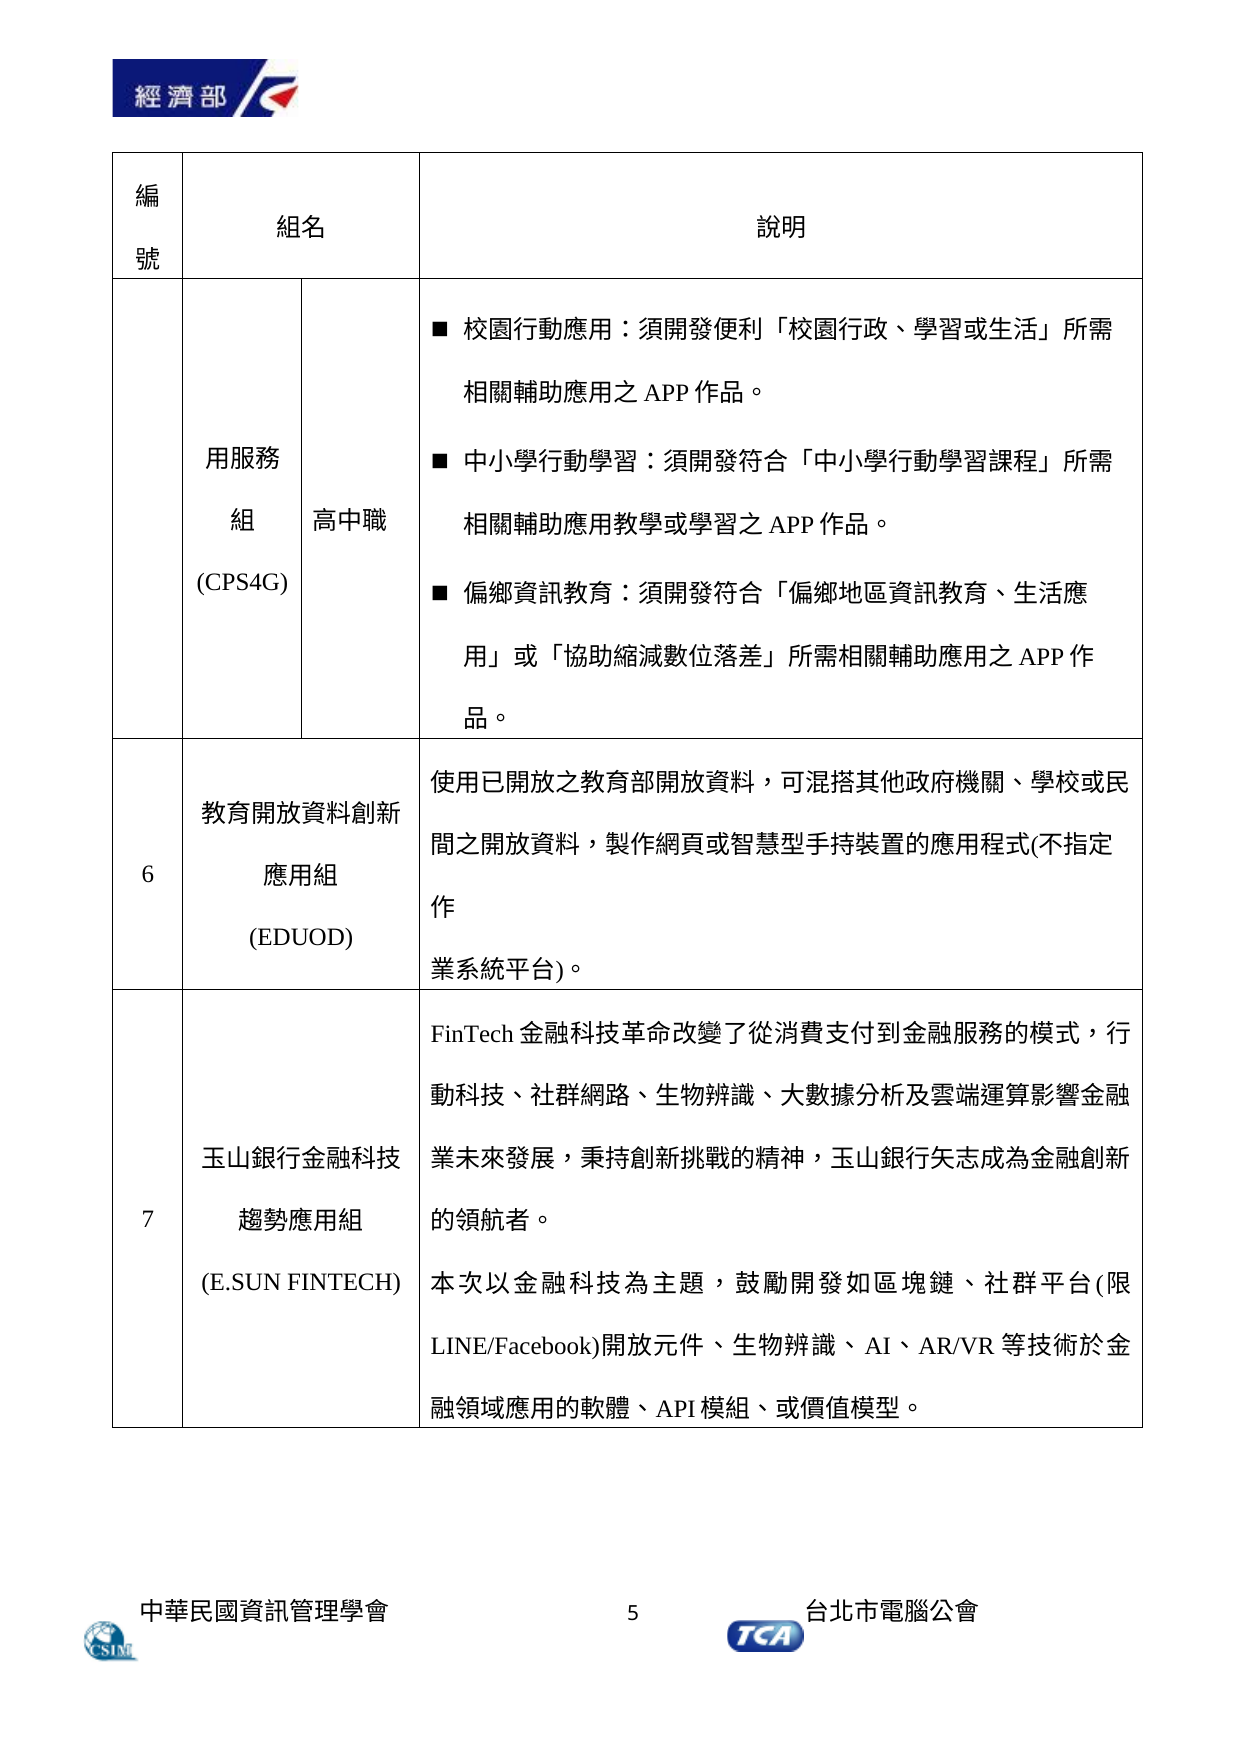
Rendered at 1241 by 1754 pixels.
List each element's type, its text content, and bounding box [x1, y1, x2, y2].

table_header 編號 [113, 153, 182, 278]
table_cell 高中職 [302, 279, 419, 737]
table_cell 7 [113, 990, 182, 1427]
table_cell 用服務組 (CPS4G) [183, 279, 301, 737]
table_cell 教育開放資料創新應用組 (EDUOD) [183, 739, 419, 988]
table_cell [113, 279, 182, 737]
table_cell 開發符合「校園行動應用」或「中小學行動學習」或「偏鄉資訊教育」之APP作品。 校園行動應用：須開發便利「校園行政、學習或生活」所需相關輔助應用之APP作品。 中小學行動學習：須開發符合「中小學行動學習課程」所需相關輔助應用教學或學習之APP作品。 偏鄉資訊教育：須開發符合「偏鄉地區資訊教育、生活應用」或「協助縮減數位落差」所需相關輔助應用之APP作品。 [420, 279, 1142, 737]
table_cell 玉山銀行金融科技趨勢應用組 (E.SUN FINTECH) [183, 990, 419, 1427]
table_cell 6 [113, 739, 182, 988]
table_cell FinTech金融科技革命改變了從消費支付到金融服務的模式，行動科技、社群網路、生物辨識、大數據分析及雲端運算影響金融業未來發展，秉持創新挑戰的精神，玉山銀行矢志成為金融創新的領航者。 本次以金融科技為主題，鼓勵開發如區塊鏈、社群平台(限LINE/Facebook)開放元件、生物辨識、AI、AR/VR等技術於金融領域應用的軟體、API模組、或價值模型。 [420, 990, 1142, 1427]
table_header 說明 [420, 153, 1142, 278]
table_header 組名 [183, 153, 419, 278]
table_cell 使用已開放之教育部開放資料，可混搭其他政府機關、學校或民 間之開放資料，製作網頁或智慧型手持裝置的應用程式(不指定作 業系統平台)。 [420, 739, 1142, 988]
